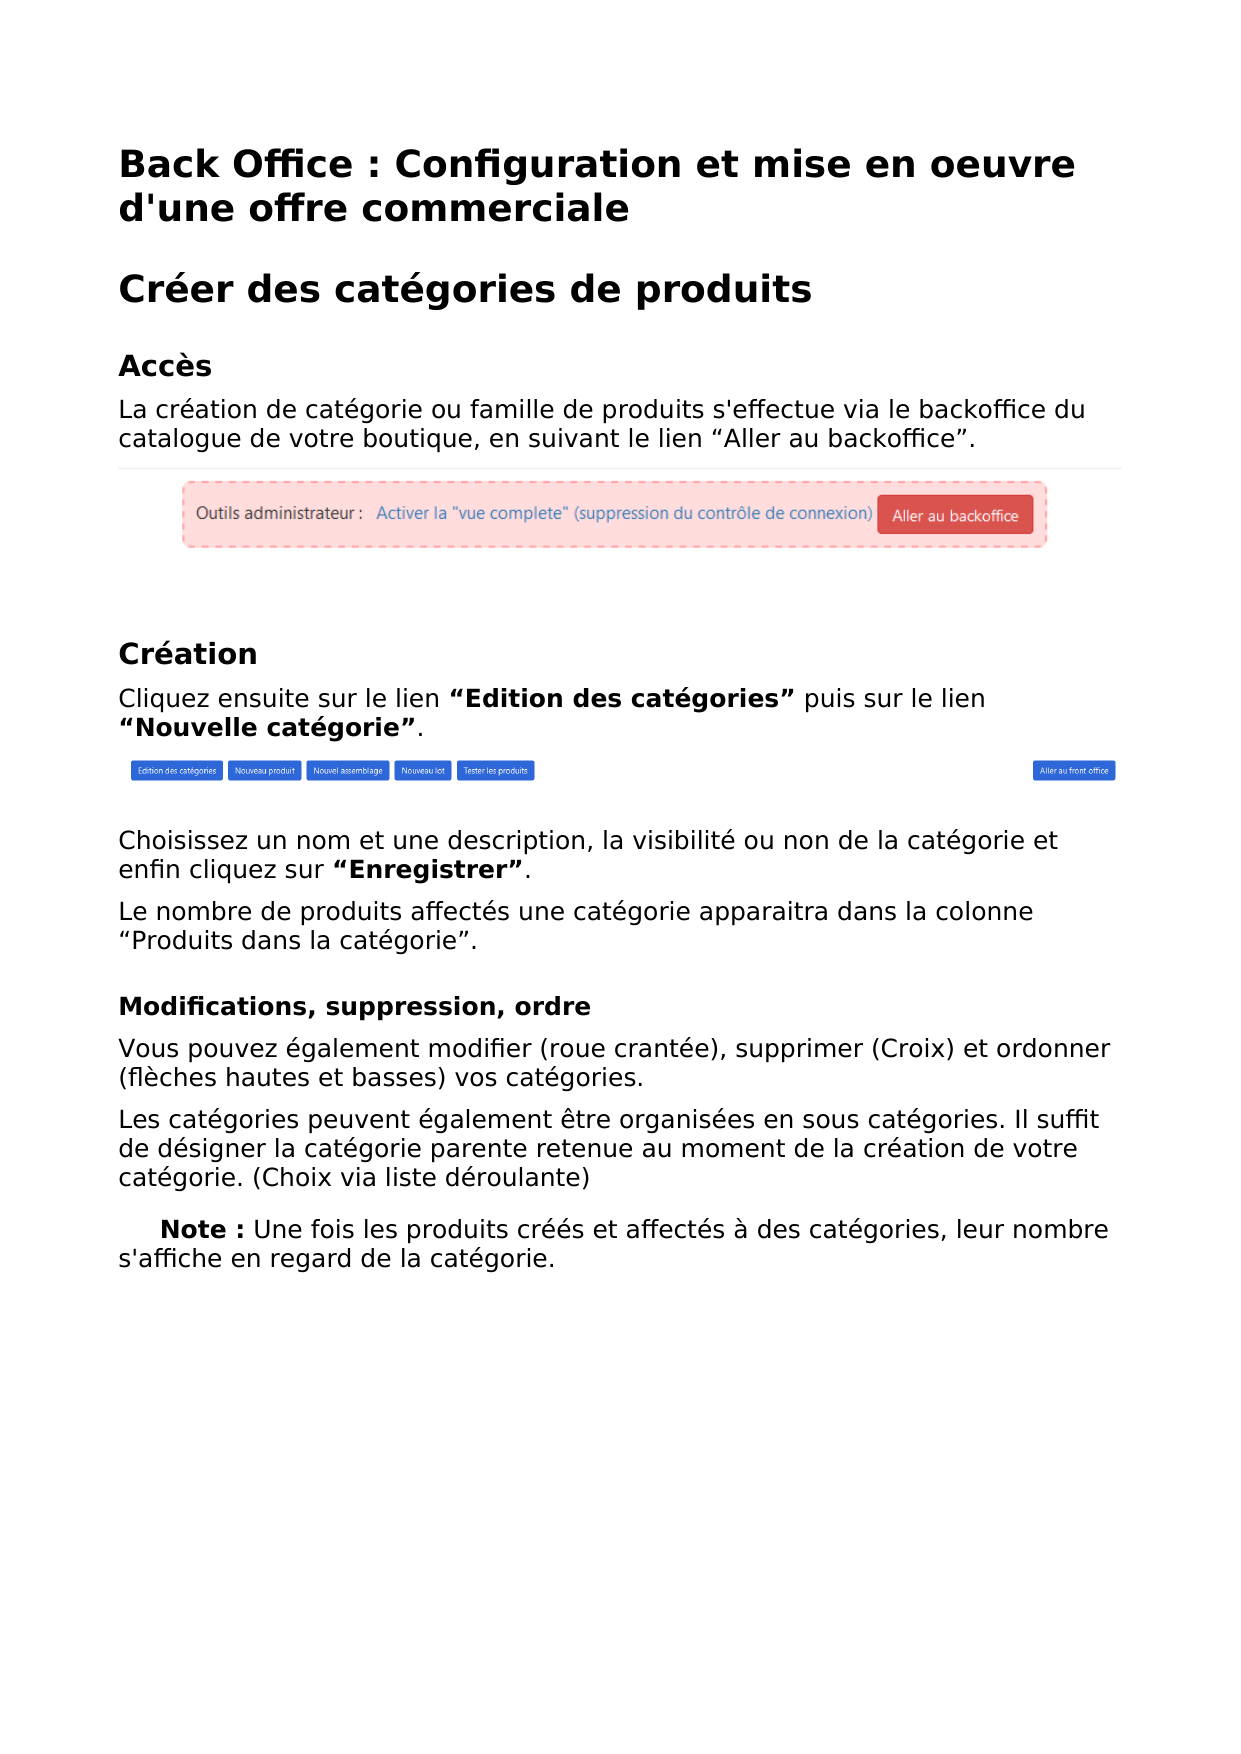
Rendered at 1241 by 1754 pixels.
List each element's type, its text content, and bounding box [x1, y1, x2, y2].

text Vous pouvez également modifier (roue crantée), supprimer (Croix) et ordonner (flèches hautes et basses) vos catégories. [118, 1034, 1122, 1093]
subtitle Créer des catégories de produits [118, 268, 1122, 312]
text Cliquez ensuite sur le lien “Edition des catégories” puis sur le lien “Nouvelle catégorie”. [118, 684, 1122, 742]
picture [118, 466, 1123, 571]
subtitle Création [118, 637, 1122, 671]
picture [118, 754, 1123, 785]
text Les catégories peuvent également être organisées en sous catégories. Il suffit de désigner la catégorie parente retenue au moment de la création de votre catégorie. (Choix via liste déroulante) [118, 1105, 1122, 1193]
text La création de catégorie ou famille de produits s'effectue via le backoffice du catalogue de votre boutique, en suivant le lien “Aller au backoffice”. [118, 396, 1122, 454]
subtitle Back Office : Configuration et mise en oeuvre d'une offre commerciale [118, 143, 1122, 230]
text Le nombre de produits affectés une catégorie apparaitra dans la colonne “Produits dans la catégorie”. [118, 897, 1122, 955]
subtitle Modifications, suppression, ordre [118, 993, 1122, 1022]
text Choisissez un nom et une description, la visibilité ou non de la catégorie et enfin cliquez sur “Enregistrer”. [118, 826, 1122, 884]
subtitle Accès [118, 349, 1122, 383]
text Note : Une fois les produits créés et affectés à des catégories, leur nombre s'affiche en regard de la catégorie. [118, 1205, 1122, 1274]
